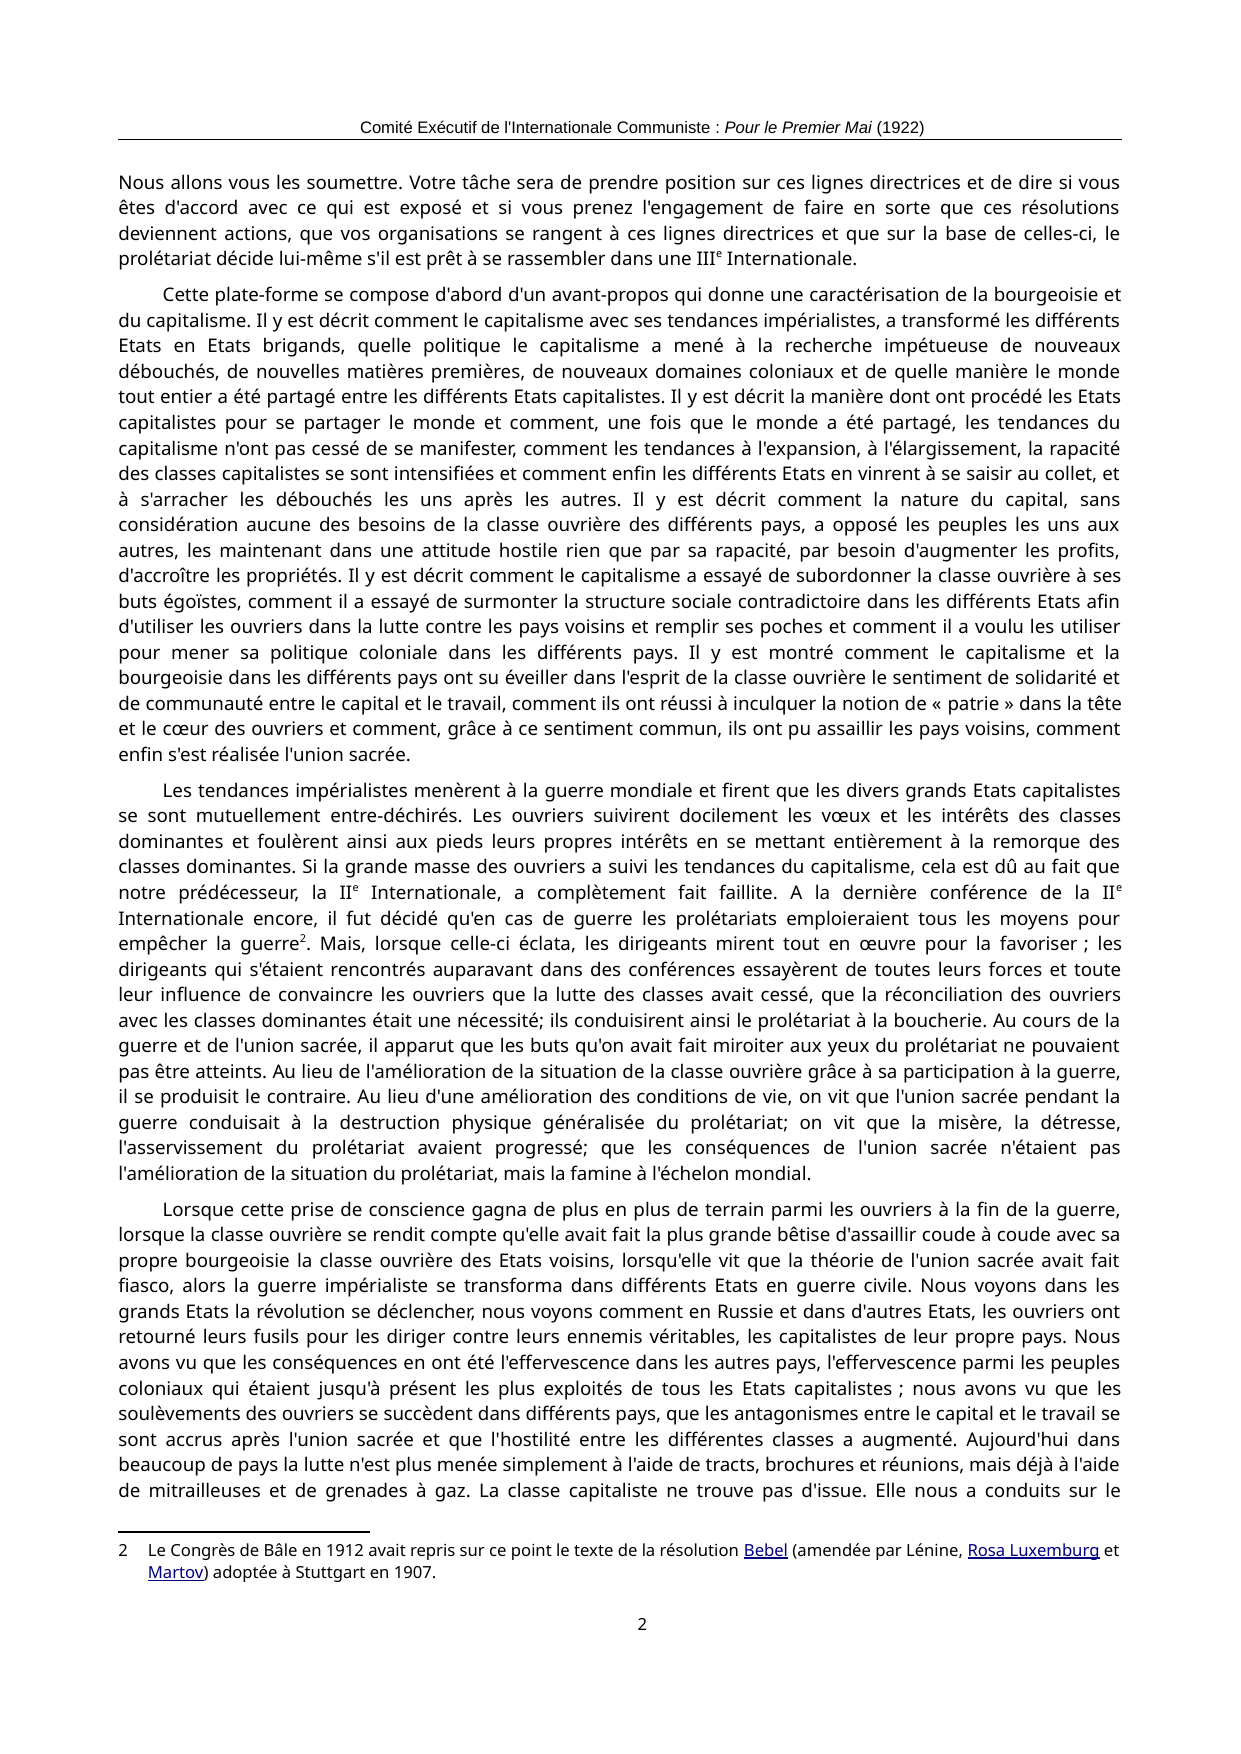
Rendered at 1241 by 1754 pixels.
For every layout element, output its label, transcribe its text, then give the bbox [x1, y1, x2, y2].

text Lorsque cette prise de conscience gagna de plus en plus de terrain parmi les ouvriers à la fin de la guerre, lorsque la classe ouvrière se rendit compte qu'elle avait fait la plus grande bêtise d'assaillir coude à coude avec sa propre bourgeoisie la classe ouvrière des Etats voisins, lorsqu'elle vit que la théorie de l'union sacrée avait fait fiasco, alors la guerre impérialiste se transforma dans différents Etats en guerre civile. Nous voyons dans les grands Etats la révolution se déclencher, nous voyons comment en Russie et dans d'autres Etats, les ouvriers ont retourné leurs fusils pour les diriger contre leurs ennemis véritables, les capitalistes de leur propre pays. Nous avons vu que les conséquences en ont été l'effervescence dans les autres pays, l'effervescence parmi les peuples coloniaux qui étaient jusqu'à présent les plus exploités de tous les Etats capitalistes ; nous avons vu que les soulèvements des ouvriers se succèdent dans différents pays, que les antagonismes entre le capital et le travail se sont accrus après l'union sacrée et que l'hostilité entre les différentes classes a augmenté. Aujourd'hui dans beaucoup de pays la lutte n'est plus menée simplement à l'aide de tracts, brochures et réunions, mais déjà à l'aide de mitrailleuses et de grenades à gaz. La classe capitaliste ne trouve pas d'issue. Elle nous a conduits sur le [118, 1196, 1122, 1502]
text Le Congrès de Bâle en 1912 avait repris sur ce point le texte de la résolution Bebel (amendée par Lénine, Rosa Luxemburg et Martov) adoptée à Stuttgart en 1907. [118, 1538, 1122, 1583]
text Les tendances impérialistes menèrent à la guerre mondiale et firent que les divers grands Etats capitalistes se sont mutuellement entre-déchirés. Les ouvriers suivirent docilement les vœux et les intérêts des classes dominantes et foulèrent ainsi aux pieds leurs propres intérêts en se mettant entièrement à la remorque des classes dominantes. Si la grande masse des ouvriers a suivi les tendances du capitalisme, cela est dû au fait que notre prédécesseur, la IIe Internationale, a complètement fait faillite. A la dernière conférence de la IIe Internationale encore, il fut décidé qu'en cas de guerre les prolétariats emploieraient tous les moyens pour empêcher la guerre. Mais, lorsque celle-ci éclata, les dirigeants mirent tout en œuvre pour la favoriser ; les dirigeants qui s'étaient rencontrés auparavant dans des conférences essayèrent de toutes leurs forces et toute leur influence de convaincre les ouvriers que la lutte des classes avait cessé, que la réconciliation des ouvriers avec les classes dominantes était une nécessité; ils conduisirent ainsi le prolétariat à la boucherie. Au cours de la guerre et de l'union sacrée, il apparut que les buts qu'on avait fait miroiter aux yeux du prolétariat ne pouvaient pas être atteints. Au lieu de l'amélioration de la situation de la classe ouvrière grâce à sa participation à la guerre, il se produisit le contraire. Au lieu d'une amélioration des conditions de vie, on vit que l'union sacrée pendant la guerre conduisait à la destruction physique généralisée du prolétariat; on vit que la misère, la détresse, l'asservissement du prolétariat avaient progressé; que les conséquences de l'union sacrée n'étaient pas l'amélioration de la situation du prolétariat, mais la famine à l'échelon mondial. [118, 777, 1122, 1186]
text Cette plate-forme se compose d'abord d'un avant-propos qui donne une caractérisation de la bourgeoisie et du capitalisme. Il y est décrit comment le capitalisme avec ses tendances impérialistes, a transformé les différents Etats en Etats brigands, quelle politique le capitalisme a mené à la recherche impétueuse de nouveaux débouchés, de nouvelles matières premières, de nouveaux domaines coloniaux et de quelle manière le monde tout entier a été partagé entre les différents Etats capitalistes. Il y est décrit la manière dont ont procédé les Etats capitalistes pour se partager le monde et comment, une fois que le monde a été partagé, les tendances du capitalisme n'ont pas cessé de se manifester, comment les tendances à l'expansion, à l'élargissement, la rapacité des classes capitalistes se sont intensifiées et comment enfin les différents Etats en vinrent à se saisir au collet, et à s'arracher les débouchés les uns après les autres. Il y est décrit comment la nature du capital, sans considération aucune des besoins de la classe ouvrière des différents pays, a opposé les peuples les uns aux autres, les maintenant dans une attitude hostile rien que par sa rapacité, par besoin d'augmenter les profits, d'accroître les propriétés. Il y est décrit comment le capitalisme a essayé de subordonner la classe ouvrière à ses buts égoïstes, comment il a essayé de surmonter la structure sociale contradictoire dans les différents Etats afin d'utiliser les ouvriers dans la lutte contre les pays voisins et remplir ses poches et comment il a voulu les utiliser pour mener sa politique coloniale dans les différents pays. Il y est montré comment le capitalisme et la bourgeoisie dans les différents pays ont su éveiller dans l'esprit de la classe ouvrière le sentiment de solidarité et de communauté entre le capital et le travail, comment ils ont réussi à inculquer la notion de « patrie » dans la tête et le cœur des ouvriers et comment, grâce à ce sentiment commun, ils ont pu assaillir les pays voisins, comment enfin s'est réalisée l'union sacrée. [118, 282, 1122, 767]
text Nous allons vous les soumettre. Votre tâche sera de prendre position sur ces lignes directrices et de dire si vous êtes d'accord avec ce qui est exposé et si vous prenez l'engagement de faire en sorte que ces résolutions deviennent actions, que vos organisations se rangent à ces lignes directrices et que sur la base de celles-ci, le prolétariat décide lui-même s'il est prêt à se rassembler dans une IIIe Internationale. [118, 169, 1122, 271]
